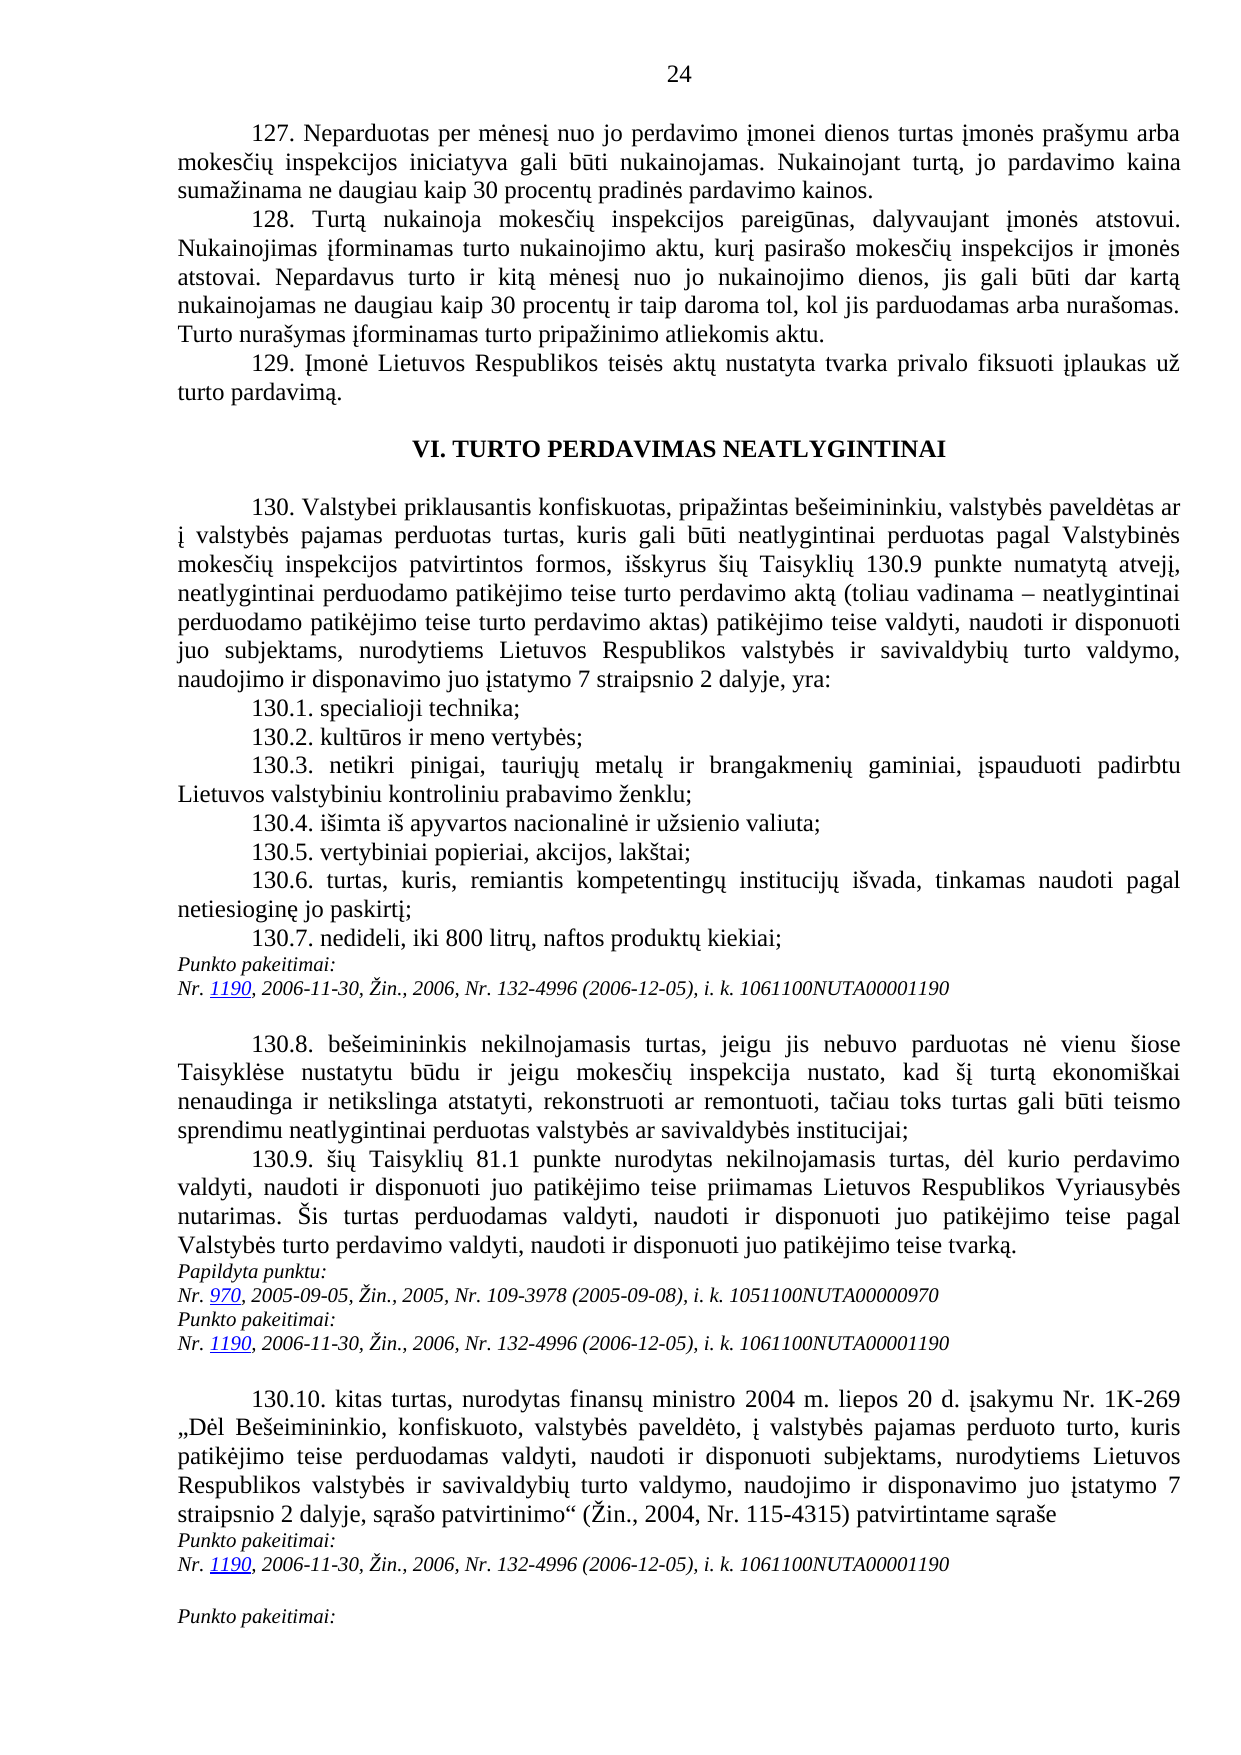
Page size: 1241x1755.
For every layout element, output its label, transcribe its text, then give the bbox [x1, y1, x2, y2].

text Nr. 970, 2005-09-05, Žin., 2005, Nr. 109-3978 (2005-09-08), i. k. 1051100NUTA00000970 [177, 1283, 1181, 1307]
text 130. Valstybei priklausantis konfiskuotas, pripažintas bešeimininkiu, valstybės paveldėtas ar į valstybės pajamas perduotas turtas, kuris gali būti neatlygintinai perduotas pagal Valstybinės mokesčių inspekcijos patvirtintos formos, išskyrus šių Taisyklių 130.9 punkte numatytą atvejį, neatlygintinai perduodamo patikėjimo teise turto perdavimo aktą (toliau vadinama – neatlygintinai perduodamo patikėjimo teise turto perdavimo aktas) patikėjimo teise valdyti, naudoti ir disponuoti juo subjektams, nurodytiems Lietuvos Respublikos valstybės ir savivaldybių turto valdymo, naudojimo ir disponavimo juo įstatymo 7 straipsnio 2 dalyje, yra: [177, 492, 1181, 693]
text Nr. 1190, 2006-11-30, Žin., 2006, Nr. 132-4996 (2006-12-05), i. k. 1061100NUTA00001190 [177, 1552, 1181, 1576]
text Punkto pakeitimai: [177, 952, 1181, 976]
text 128. Turtą nukainoja mokesčių inspekcijos pareigūnas, dalyvaujant įmonės atstovui. Nukainojimas įforminamas turto nukainojimo aktu, kurį pasirašo mokesčių inspekcijos ir įmonės atstovai. Nepardavus turto ir kitą mėnesį nuo jo nukainojimo dienos, jis gali būti dar kartą nukainojamas ne daugiau kaip 30 procentų ir taip daroma tol, kol jis parduodamas arba nurašomas. Turto nurašymas įforminamas turto pripažinimo atliekomis aktu. [177, 204, 1181, 348]
text 130.7. nedideli, iki 800 litrų, naftos produktų kiekiai; [177, 923, 1181, 952]
text 130.1. specialioji technika; [177, 693, 1181, 722]
text 130.2. kultūros ir meno vertybės; [177, 722, 1181, 751]
text Punkto pakeitimai: [177, 1604, 1181, 1628]
text Nr. 1190, 2006-11-30, Žin., 2006, Nr. 132-4996 (2006-12-05), i. k. 1061100NUTA00001190 [177, 1331, 1181, 1355]
text 130.4. išimta iš apyvartos nacionalinė ir užsienio valiuta; [177, 808, 1181, 837]
text Punkto pakeitimai: [177, 1307, 1181, 1331]
text 130.3. netikri pinigai, tauriųjų metalų ir brangakmenių gaminiai, įspauduoti padirbtu Lietuvos valstybiniu kontroliniu prabavimo ženklu; [177, 751, 1181, 808]
text 129. Įmonė Lietuvos Respublikos teisės aktų nustatyta tvarka privalo fiksuoti įplaukas už turto pardavimą. [177, 348, 1181, 406]
text VI. TURTO PERDAVIMAS NEATLYGINTINAI [177, 434, 1181, 463]
text 130.8. bešeimininkis nekilnojamasis turtas, jeigu jis nebuvo parduotas nė vienu šiose Taisyklėse nustatytu būdu ir jeigu mokesčių inspekcija nustato, kad šį turtą ekonomiškai nenaudinga ir netikslinga atstatyti, rekonstruoti ar remontuoti, tačiau toks turtas gali būti teismo sprendimu neatlygintinai perduotas valstybės ar savivaldybės institucijai; [177, 1029, 1181, 1144]
text 130.9. šių Taisyklių 81.1 punkte nurodytas nekilnojamasis turtas, dėl kurio perdavimo valdyti, naudoti ir disponuoti juo patikėjimo teise priimamas Lietuvos Respublikos Vyriausybės nutarimas. Šis turtas perduodamas valdyti, naudoti ir disponuoti juo patikėjimo teise pagal Valstybės turto perdavimo valdyti, naudoti ir disponuoti juo patikėjimo teise tvarką. [177, 1144, 1181, 1259]
text Punkto pakeitimai: [177, 1527, 1181, 1552]
text 127. Neparduotas per mėnesį nuo jo perdavimo įmonei dienos turtas įmonės prašymu arba mokesčių inspekcijos iniciatyva gali būti nukainojamas. Nukainojant turtą, jo pardavimo kaina sumažinama ne daugiau kaip 30 procentų pradinės pardavimo kainos. [177, 118, 1181, 204]
text 130.10. kitas turtas, nurodytas finansų ministro 2004 m. liepos 20 d. įsakymu Nr. 1K-269 „Dėl Bešeimininkio, konfiskuoto, valstybės paveldėto, į valstybės pajamas perduoto turto, kuris patikėjimo teise perduodamas valdyti, naudoti ir disponuoti subjektams, nurodytiems Lietuvos Respublikos valstybės ir savivaldybių turto valdymo, naudojimo ir disponavimo juo įstatymo 7 straipsnio 2 dalyje, sąrašo patvirtinimo“ (Žin., 2004, Nr. 115-4315) patvirtintame sąraše [177, 1384, 1181, 1527]
text 130.6. turtas, kuris, remiantis kompetentingų institucijų išvada, tinkamas naudoti pagal netiesioginę jo paskirtį; [177, 866, 1181, 923]
text 130.5. vertybiniai popieriai, akcijos, lakštai; [177, 837, 1181, 866]
text Papildyta punktu: [177, 1259, 1181, 1283]
text Nr. 1190, 2006-11-30, Žin., 2006, Nr. 132-4996 (2006-12-05), i. k. 1061100NUTA00001190 [177, 976, 1181, 1000]
